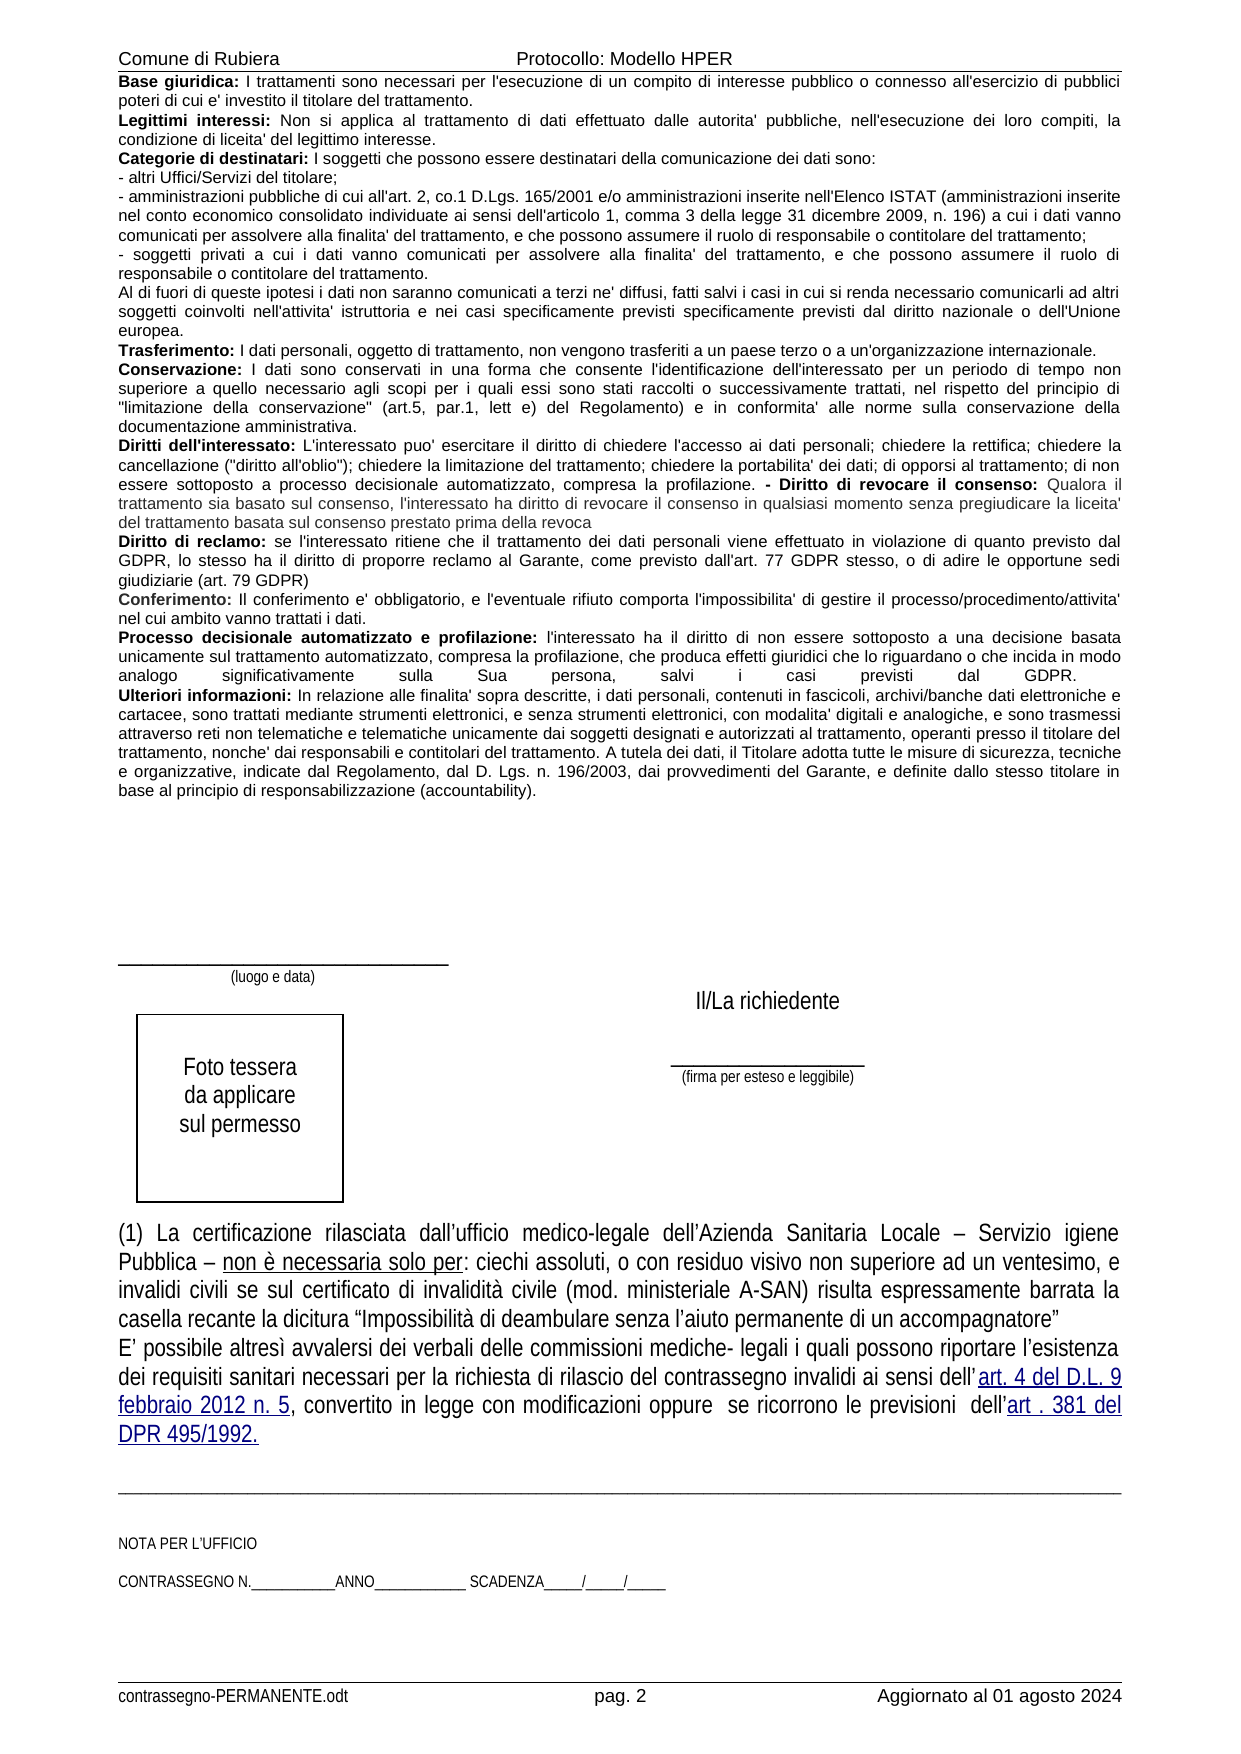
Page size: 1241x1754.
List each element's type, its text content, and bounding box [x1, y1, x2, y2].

text NOTA PER L’UFFICIO [118, 1533, 1122, 1553]
text _________________ [344, 1039, 1122, 1067]
text Diritto di reclamo: se l'interessato ritiene che il trattamento dei dati personali viene effettuato in violazione di quanto previsto dal GDPR, lo stesso ha il diritto di proporre reclamo al Garante, come previsto dall'art. 77 GDPR stesso, o di adire le opportune sedi giudiziarie (art. 79 GDPR) [118, 532, 1122, 589]
text Categorie di destinatari: I soggetti che possono essere destinatari della comunicazione dei dati sono: [118, 149, 1122, 168]
text da applicare [153, 1080, 327, 1109]
text Diritti dell'interessato: L'interessato puo' esercitare il diritto di chiedere l'accesso ai dati personali; chiedere la rettifica; chiedere la cancellazione ("diritto all'oblio"); chiedere la limitazione del trattamento; chiedere la portabilita' dei dati; di opporsi al trattamento; di non essere sottoposto a processo decisionale automatizzato, compresa la profilazione. - Diritto di revocare il consenso: Qualora il trattamento sia basato sul consenso, l'interessato ha diritto di revocare il consenso in qualsiasi momento senza pregiudicare la liceita' del trattamento basata sul consenso prestato prima della revoca [118, 436, 1122, 532]
text - altri Uffici/Servizi del titolare; [118, 168, 1122, 187]
text E’ possibile altresì avvalersi dei verbali delle commissioni mediche- legali i quali possono riportare l’esistenza dei requisiti sanitari necessari per la richiesta di rilascio del contrassegno invalidi ai sensi dell’art. 4 del D.L. 9 febbraio 2012 n. 5, convertito in legge con modificazioni oppure se ricorrono le previsioni dell’art . 381 del DPR 495/1992. [118, 1333, 1122, 1447]
text sul permesso [153, 1109, 327, 1137]
text Conferimento: Il conferimento e' obbligatorio, e l'eventuale rifiuto comporta l'impossibilita' di gestire il processo/procedimento/attivita' nel cui ambito vanno trattati i dati. [118, 589, 1122, 628]
text Conservazione: I dati sono conservati in una forma che consente l'identificazione dell'interessato per un periodo di tempo non superiore a quello necessario agli scopi per i quali essi sono stati raccolti o successivamente trattati, nel rispetto del principio di "limitazione della conservazione" (art.5, par.1, lett e) del Regolamento) e in conformita' alle norme sulla conservazione della documentazione amministrativa. [118, 359, 1122, 436]
text (1) La certificazione rilasciata dall’ufficio medico-legale dell’Azienda Sanitaria Locale – Servizio igiene Pubblica – non è necessaria solo per: ciechi assoluti, o con residuo visivo non superiore ad un ventesimo, e invalidi civili se sul certificato di invalidità civile (mod. ministeriale A-SAN) risulta espressamente barrata la casella recante la dicitura “Impossibilità di deambulare senza l’aiuto permanente di un accompagnatore” [118, 1218, 1122, 1333]
text Legittimi interessi: Non si applica al trattamento di dati effettuato dalle autorita' pubbliche, nell'esecuzione dei loro compiti, la condizione di liceita' del legittimo interesse. [118, 110, 1122, 149]
text Il/La richiedente [118, 986, 1122, 1015]
text Trasferimento: I dati personali, oggetto di trattamento, non vengono trasferiti a un paese terzo o a un'organizzazione internazionale. [118, 340, 1122, 359]
text CONTRASSEGNO N.___________ANNO____________ SCADENZA_____/_____/_____ [118, 1572, 1122, 1591]
text (luogo e data) [231, 967, 1122, 986]
text (firma per esteso e leggibile) [344, 1067, 1122, 1086]
text _____________________________ [118, 938, 1122, 967]
text Foto tessera [153, 1051, 327, 1080]
text Processo decisionale automatizzato e profilazione: l'interessato ha il diritto di non essere sottoposto a una decisione basata unicamente sul trattamento automatizzato, compresa la profilazione, che produca effetti giuridici che lo riguardano o che incida in modo analogo significativamente sulla Sua persona, salvi i casi previsti dal GDPR. Ulteriori informazioni: In relazione alle finalita' sopra descritte, i dati personali, contenuti in fascicoli, archivi/banche dati elettroniche e cartacee, sono trattati mediante strumenti elettronici, e senza strumenti elettronici, con modalita' digitali e analogiche, e sono trasmessi attraverso reti non telematiche e telematiche unicamente dai soggetti designati e autorizzati al trattamento, operanti presso il titolare del trattamento, nonche' dai responsabili e contitolari del trattamento. A tutela dei dati, il Titolare adotta tutte le misure di sicurezza, tecniche e organizzative, indicate dal Regolamento, dal D. Lgs. n. 196/2003, dai provvedimenti del Garante, e definite dallo stesso titolare in base al principio di responsabilizzazione (accountability). [118, 628, 1122, 800]
text [118, 1039, 136, 1067]
text ____________________________________________________________________________________________________________________________________ [118, 1476, 1122, 1495]
text - amministrazioni pubbliche di cui all'art. 2, co.1 D.Lgs. 165/2001 e/o amministrazioni inserite nell'Elenco ISTAT (amministrazioni inserite nel conto economico consolidato individuate ai sensi dell'articolo 1, comma 3 della legge 31 dicembre 2009, n. 196) a cui i dati vanno comunicati per assolvere alla finalita' del trattamento, e che possono assumere il ruolo di responsabile o contitolare del trattamento; [118, 187, 1122, 244]
text Al di fuori di queste ipotesi i dati non saranno comunicati a terzi ne' diffusi, fatti salvi i casi in cui si renda necessario comunicarli ad altri soggetti coinvolti nell'attivita' istruttoria e nei casi specificamente previsti specificamente previsti dal diritto nazionale o dell'Unione europea. [118, 283, 1122, 340]
text - soggetti privati a cui i dati vanno comunicati per assolvere alla finalita' del trattamento, e che possono assumere il ruolo di responsabile o contitolare del trattamento. [118, 244, 1122, 283]
text Base giuridica: I trattamenti sono necessari per l'esecuzione di un compito di interesse pubblico o connesso all'esercizio di pubblici poteri di cui e' investito il titolare del trattamento. [118, 72, 1122, 110]
